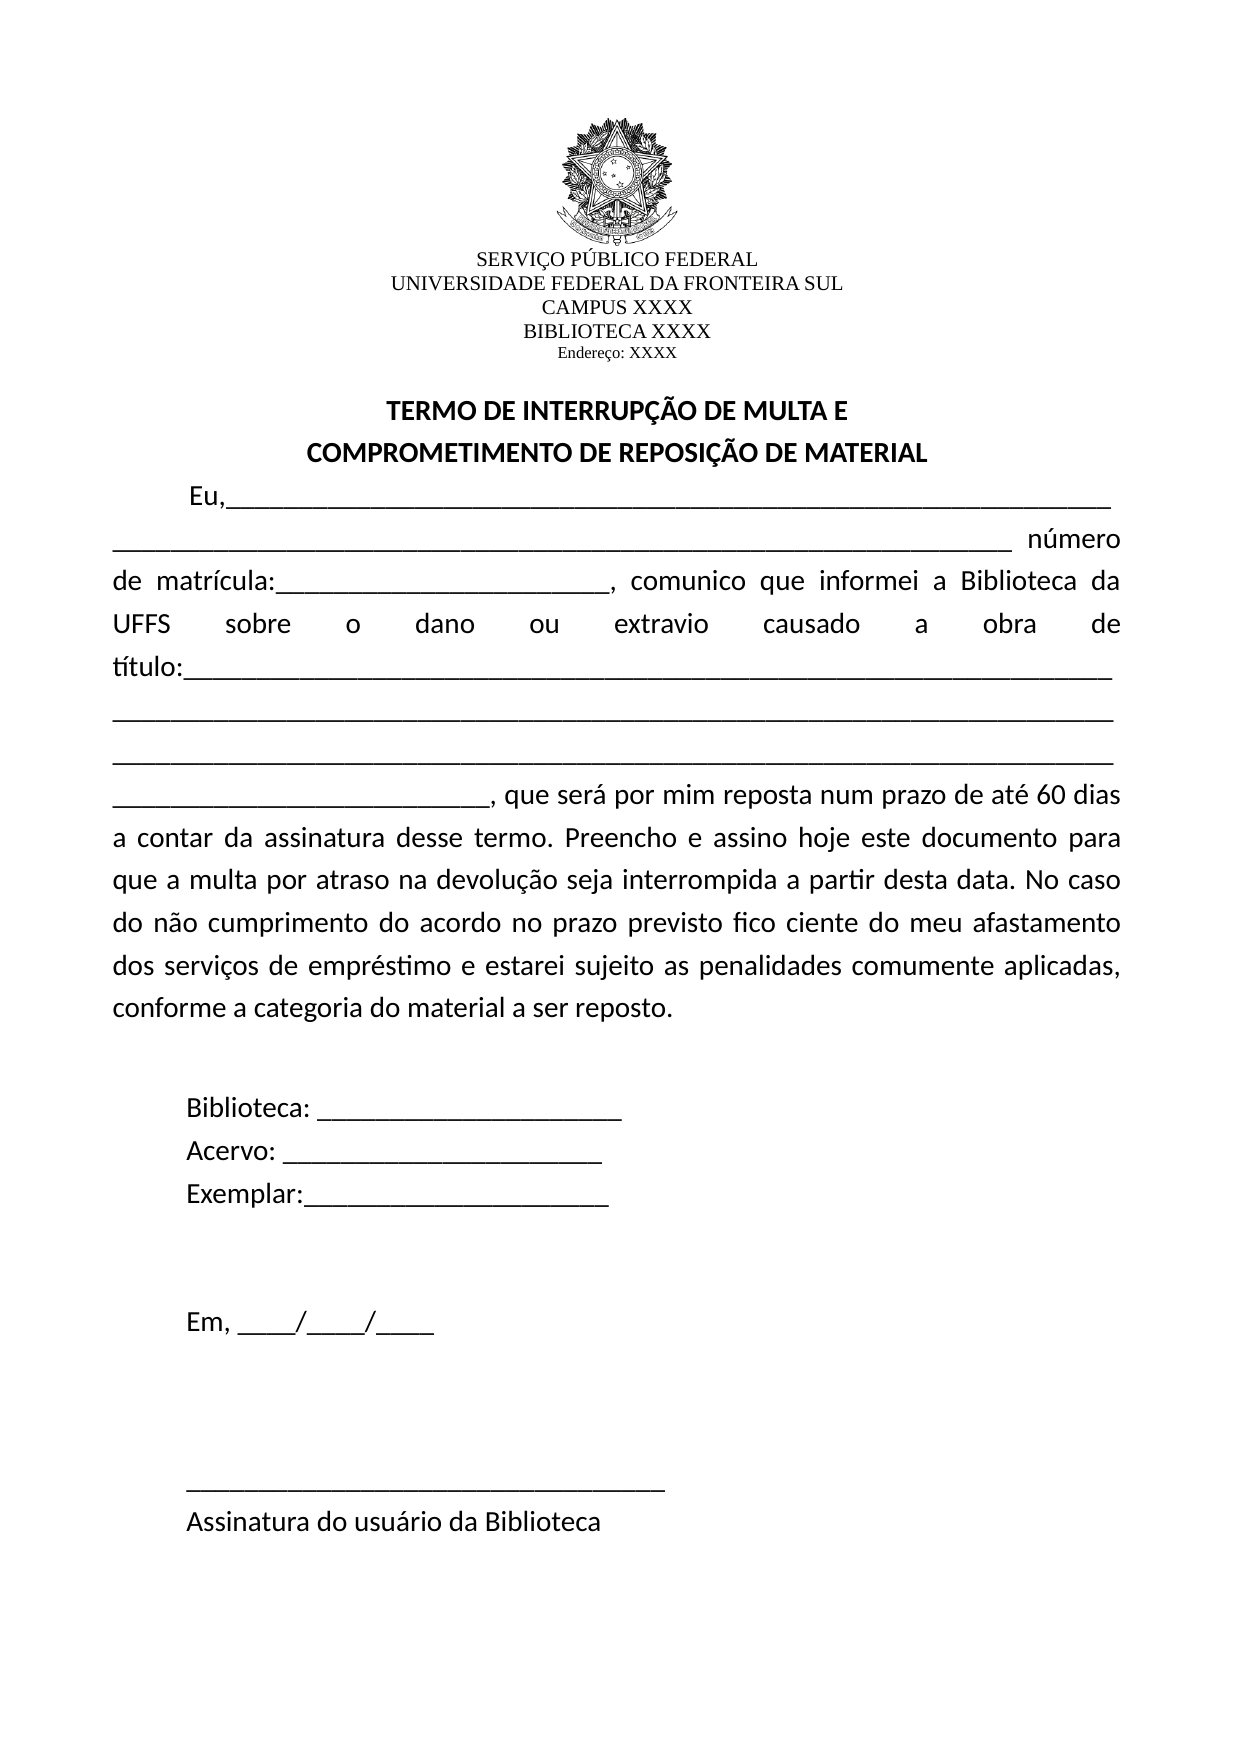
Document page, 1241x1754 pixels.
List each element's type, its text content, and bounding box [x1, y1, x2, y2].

text Em, ____/____/____ [112, 1303, 1122, 1339]
text Termo de interrupção de multa e [112, 392, 1122, 427]
text Acervo: ______________________ [112, 1132, 1122, 1168]
text Comprometimento de reposição de material [112, 434, 1122, 470]
text Biblioteca: _____________________ [112, 1089, 1122, 1125]
text Exemplar:_____________________ [112, 1175, 1122, 1211]
text ____________________________________________________________________________________________________________________________________________________________________, que será por mim reposta num prazo de até 60 dias a contar da assinatura desse termo. Preencho e assino hoje este documento para que a multa por atraso na devolução seja interrompida a partir desta data. No caso do não cumprimento do acordo no prazo previsto fico ciente do meu afastamento dos serviços de empréstimo e estarei sujeito as penalidades comumente aplicadas, conforme a categoria do material a ser reposto. [112, 691, 1122, 1025]
text Eu,___________________________________________________________________________________________________________________________ número de matrícula:_______________________, comunico que informei a Biblioteca da UFFS sobre o dano ou extravio causado a obra de título:________________________________________________________________ [112, 477, 1122, 683]
text Assinatura do usuário da Biblioteca [112, 1503, 1122, 1539]
text _________________________________ [112, 1460, 1122, 1496]
